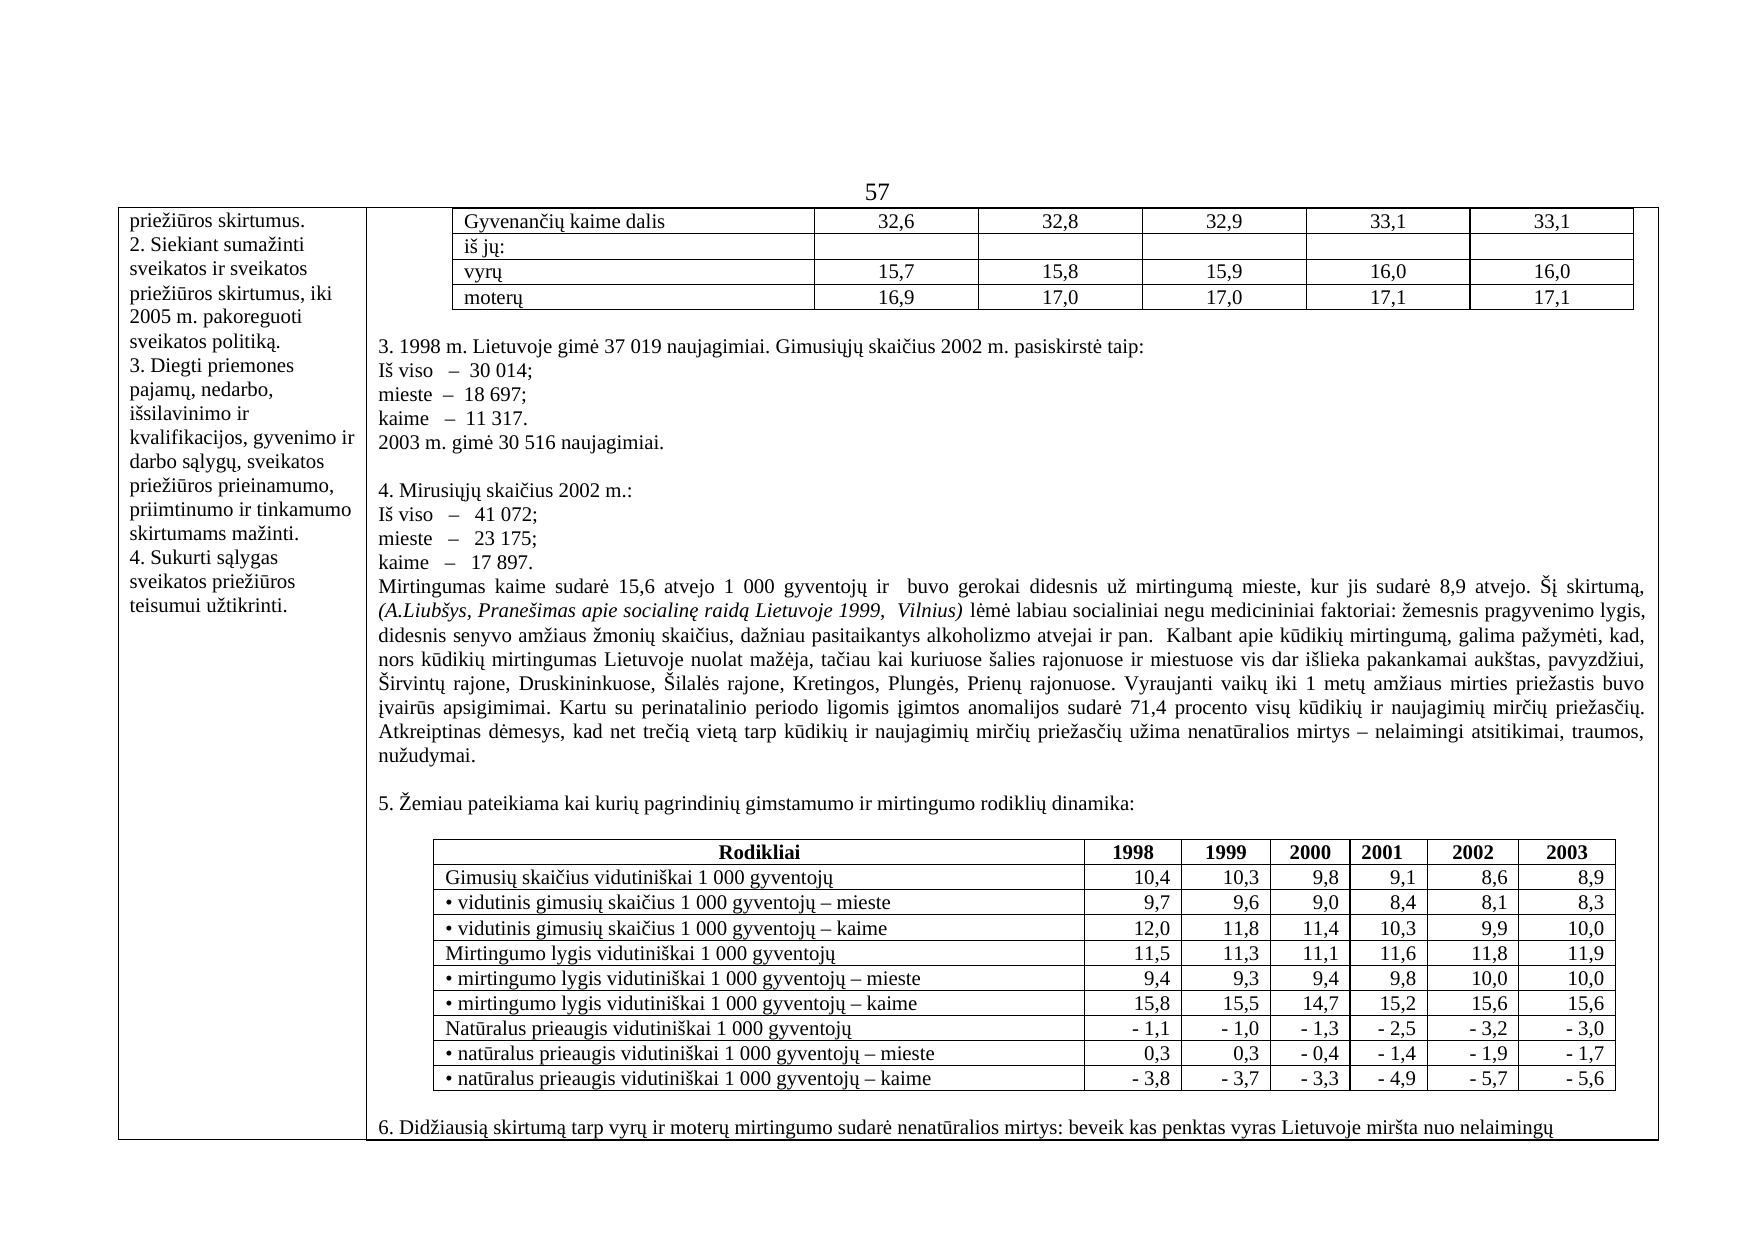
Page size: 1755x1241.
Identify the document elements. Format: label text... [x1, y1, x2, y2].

table_header 2001 [1351, 840, 1427, 864]
table_cell 16,0 [1471, 260, 1633, 283]
table_cell - 1,3 [1271, 1016, 1349, 1040]
table_header 1998 [1085, 840, 1181, 864]
table_header Rodikliai [434, 840, 1084, 864]
table_cell - 3,7 [1182, 1066, 1270, 1090]
table_cell 9,6 [1182, 890, 1270, 914]
table_cell - 1,1 [1085, 1016, 1181, 1040]
table_cell 15,8 [979, 260, 1142, 283]
table_cell 9,1 [1351, 865, 1427, 889]
table_cell - 3,2 [1428, 1016, 1518, 1040]
table_cell 11,1 [1271, 941, 1349, 964]
table_cell 15,2 [1351, 991, 1427, 1015]
table_cell 16,0 [1307, 260, 1469, 283]
table_cell - 1,7 [1519, 1041, 1615, 1065]
table_cell 11,8 [1182, 915, 1270, 939]
table_cell 9,9 [1428, 915, 1518, 939]
table_cell - 0,4 [1271, 1041, 1349, 1065]
table_cell 8,9 [1519, 865, 1615, 889]
table_cell [815, 234, 978, 258]
table_header 2000 [1271, 840, 1349, 864]
table_cell moterų [453, 285, 814, 309]
table_cell 14,7 [1271, 991, 1349, 1015]
table_cell 0,3 [1182, 1041, 1270, 1065]
table_cell - 2,5 [1351, 1016, 1427, 1040]
table_cell - 5,6 [1519, 1066, 1615, 1090]
table_cell vyrų [453, 260, 814, 283]
table_cell Natūralus prieaugis vidutiniškai 1 000 gyventojų [434, 1016, 1084, 1040]
table_cell • mirtingumo lygis vidutiniškai 1 000 gyventojų – mieste [434, 966, 1084, 990]
table_cell priežiūros skirtumus. 2. Siekiant sumažinti sveikatos ir sveikatos priežiūros skirtumus, iki 2005 m. pakoreguoti sveikatos politiką. 3. Diegti priemones pajamų, nedarbo, išsilavinimo ir kvalifikacijos, gyvenimo ir darbo sąlygų, sveikatos priežiūros prieinamumo, priimtinumo ir tinkamumo skirtumams mažinti. 4. Sukurti sąlygas sveikatos priežiūros teisumui užtikrinti. [119, 208, 366, 1139]
table_cell - 3,8 [1085, 1066, 1181, 1090]
table_cell 17,0 [1143, 285, 1306, 309]
table_cell • natūralus prieaugis vidutiniškai 1 000 gyventojų – kaime [434, 1066, 1084, 1090]
table_cell - 1,0 [1182, 1016, 1270, 1040]
table_cell [979, 234, 1142, 258]
table_header 2003 [1519, 840, 1615, 864]
table_cell 33,1 [1307, 209, 1469, 233]
table_cell 16,9 [815, 285, 978, 309]
table_cell 9,7 [1085, 890, 1181, 914]
table_cell Gimusių skaičius vidutiniškai 1 000 gyventojų [434, 865, 1084, 889]
table_cell 11,3 [1182, 941, 1270, 964]
table_cell [1471, 234, 1633, 258]
table_cell 9,8 [1271, 865, 1349, 889]
table_cell 32,9 [1143, 209, 1306, 233]
table_cell Gyvenančių kaime dalis [453, 209, 814, 233]
table_cell [1307, 234, 1469, 258]
table_header 1999 [1182, 840, 1270, 864]
table_cell 15,6 [1428, 991, 1518, 1015]
table_cell 9,0 [1271, 890, 1349, 914]
table_cell 8,1 [1428, 890, 1518, 914]
table_cell 10,0 [1519, 915, 1615, 939]
table_cell 0,3 [1085, 1041, 1181, 1065]
table_cell 10,3 [1351, 915, 1427, 939]
table_cell 17,1 [1307, 285, 1469, 309]
table_cell 15,5 [1182, 991, 1270, 1015]
table_cell 32,6 [815, 209, 978, 233]
table_cell - 1,4 [1351, 1041, 1427, 1065]
table_cell 15,6 [1519, 991, 1615, 1015]
table_cell 11,5 [1085, 941, 1181, 964]
table_cell 9,3 [1182, 966, 1270, 990]
table_cell 17,0 [979, 285, 1142, 309]
table_cell 3. 1998 m. Lietuvoje gimė 37 019 naujagimiai. Gimusiųjų skaičius 2002 m. pasiskirstė taip: Iš viso – 30 014; mieste – 18 697; kaime – 11 317. 2003 m. gimė 30 516 naujagimiai. 4. Mirusiųjų skaičius 2002 m.: Iš viso – 41 072; mieste – 23 175; kaime – 17 897. Mirtingumas kaime sudarė 15,6 atvejo 1 000 gyventojų ir buvo gerokai didesnis už mirtingumą mieste, kur jis sudarė 8,9 atvejo. Šį skirtumą, (A.Liubšys, Pranešimas apie socialinę raidą Lietuvoje 1999, Vilnius) lėmė labiau socialiniai negu medicininiai faktoriai: žemesnis pragyvenimo lygis, didesnis senyvo amžiaus žmonių skaičius, dažniau pasitaikantys alkoholizmo atvejai ir pan. Kalbant apie kūdikių mirtingumą, galima pažymėti, kad, nors kūdikių mirtingumas Lietuvoje nuolat mažėja, tačiau kai kuriuose šalies rajonuose ir miestuose vis dar išlieka pakankamai aukštas, pavyzdžiui, Širvintų rajone, Druskininkuose, Šilalės rajone, Kretingos, Plungės, Prienų rajonuose. Vyraujanti vaikų iki 1 metų amžiaus mirties priežastis buvo įvairūs apsigimimai. Kartu su perinatalinio periodo ligomis įgimtos anomalijos sudarė 71,4 procento visų kūdikių ir naujagimių mirčių priežasčių. Atkreiptinas dėmesys, kad net trečią vietą tarp kūdikių ir naujagimių mirčių priežasčių užima nenatūralios mirtys – nelaimingi atsitikimai, traumos, nužudymai. 5. Žemiau pateikiama kai kurių pagrindinių gimstamumo ir mirtingumo rodiklių dinamika: 6. Didžiausią skirtumą tarp vyrų ir moterų mirtingumo sudarė nenatūralios mirtys: beveik kas penktas vyras Lietuvoje miršta nuo nelaimingų [367, 208, 1658, 1139]
table_cell 8,3 [1519, 890, 1615, 914]
table_cell Mirtingumo lygis vidutiniškai 1 000 gyventojų [434, 941, 1084, 964]
table_cell 9,4 [1271, 966, 1349, 990]
table_cell - 3,0 [1519, 1016, 1615, 1040]
table_cell 15,8 [1085, 991, 1181, 1015]
table_cell 10,0 [1519, 966, 1615, 990]
table_cell 12,0 [1085, 915, 1181, 939]
table_cell - 1,9 [1428, 1041, 1518, 1065]
table_cell • vidutinis gimusių skaičius 1 000 gyventojų – mieste [434, 890, 1084, 914]
table_cell 11,8 [1428, 941, 1518, 964]
table_cell • natūralus prieaugis vidutiniškai 1 000 gyventojų – mieste [434, 1041, 1084, 1065]
table_cell - 5,7 [1428, 1066, 1518, 1090]
table_cell • vidutinis gimusių skaičius 1 000 gyventojų – kaime [434, 915, 1084, 939]
table_cell 32,8 [979, 209, 1142, 233]
table_cell [1143, 234, 1306, 258]
table_cell • mirtingumo lygis vidutiniškai 1 000 gyventojų – kaime [434, 991, 1084, 1015]
table_cell 17,1 [1471, 285, 1633, 309]
table_cell 10,0 [1428, 966, 1518, 990]
table_cell - 3,3 [1271, 1066, 1349, 1090]
table_cell 10,3 [1182, 865, 1270, 889]
table_cell 15,9 [1143, 260, 1306, 283]
table_header 2002 [1428, 840, 1518, 864]
table_cell 8,6 [1428, 865, 1518, 889]
table_cell 11,6 [1351, 941, 1427, 964]
table_cell 33,1 [1471, 209, 1633, 233]
table_cell 9,4 [1085, 966, 1181, 990]
table_cell 9,8 [1351, 966, 1427, 990]
table_cell 10,4 [1085, 865, 1181, 889]
table_cell 11,4 [1271, 915, 1349, 939]
table_cell 15,7 [815, 260, 978, 283]
table_cell 8,4 [1351, 890, 1427, 914]
table_cell iš jų: [453, 234, 814, 258]
table_cell 11,9 [1519, 941, 1615, 964]
table_cell - 4,9 [1351, 1066, 1427, 1090]
